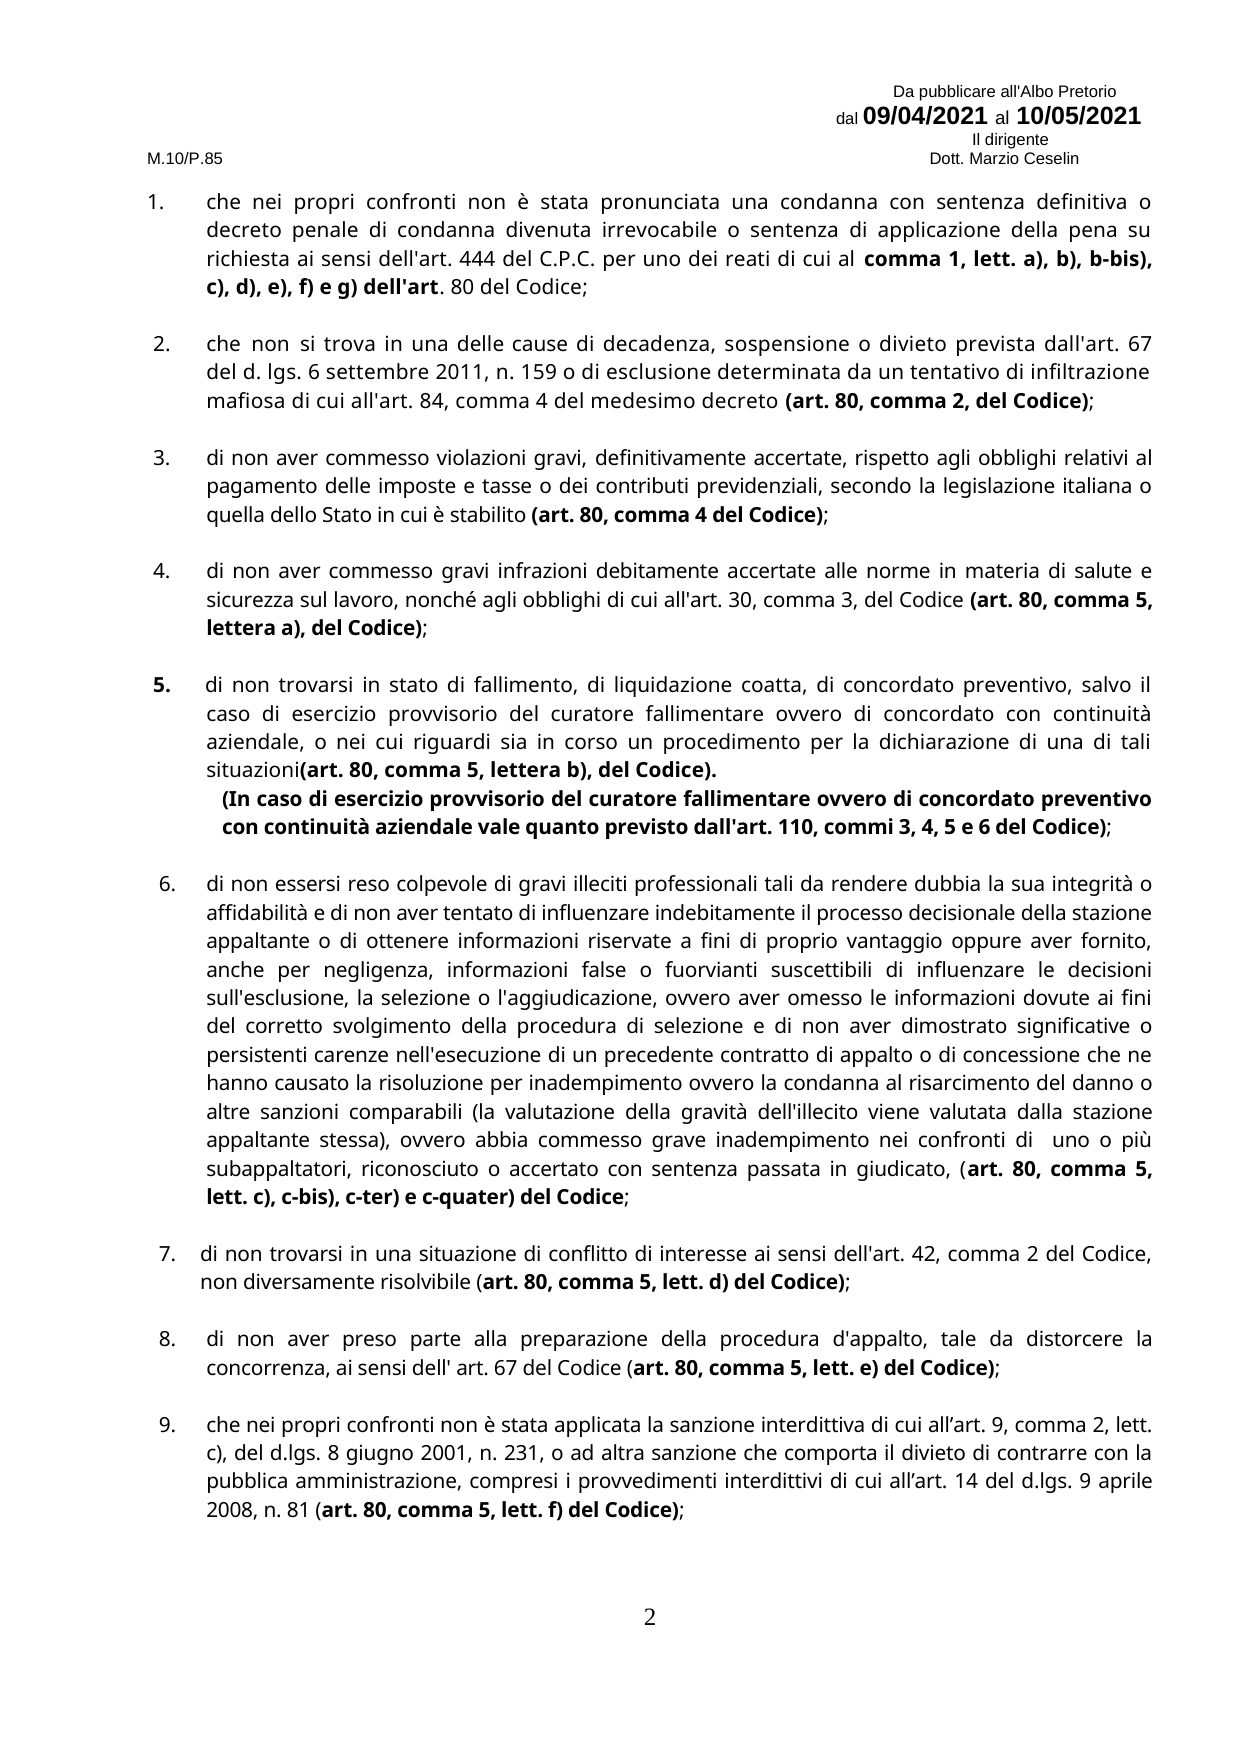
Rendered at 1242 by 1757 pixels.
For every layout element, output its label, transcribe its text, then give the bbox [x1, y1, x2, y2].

list (In caso di esercizio provvisorio del curatore fallimentare ovvero di concordato preventivo con continuità aziendale vale quanto previsto dall'art. 110, commi 3, 4, 5 e 6 del Codice); [184, 784, 1153, 841]
list di non trovarsi in una situazione di conflitto di interesse ai sensi dell'art. 42, comma 2 del Codice, non diversamente risolvibile (art. 80, comma 5, lett. d) del Codice); [159, 1239, 1153, 1296]
list che nei propri confronti non è stata applicata la sanzione interdittiva di cui all’art. 9, comma 2, lett. c), del d.lgs. 8 giugno 2001, n. 231, o ad altra sanzione che comporta il divieto di contrarre con la pubblica amministrazione, compresi i provvedimenti interdittivi di cui all’art. 14 del d.lgs. 9 aprile 2008, n. 81 (art. 80, comma 5, lett. f) del Codice); [159, 1410, 1153, 1523]
list di non aver preso parte alla preparazione della procedura d'appalto, tale da distorcere la concorrenza, ai sensi dell' art. 67 del Codice (art. 80, comma 5, lett. e) del Codice); [159, 1324, 1153, 1381]
list di non aver commesso violazioni gravi, definitivamente accertate, rispetto agli obblighi relativi al pagamento delle imposte e tasse o dei contributi previdenziali, secondo la legislazione italiana o quella dello Stato in cui è stabilito (art. 80, comma 4 del Codice); [153, 443, 1153, 528]
list che non si trova in una delle cause di decadenza, sospensione o divieto prevista dall'art. 67 del d. lgs. 6 settembre 2011, n. 159 o di esclusione determinata da un tentativo di infiltrazione mafiosa di cui all'art. 84, comma 4 del medesimo decreto (art. 80, comma 2, del Codice); [153, 329, 1153, 414]
list di non essersi reso colpevole di gravi illeciti professionali tali da rendere dubbia la sua integrità o affidabilità e di non aver tentato di influenzare indebitamente il processo decisionale della stazione appaltante o di ottenere informazioni riservate a fini di proprio vantaggio oppure aver fornito, anche per negligenza, informazioni false o fuorvianti suscettibili di influenzare le decisioni sull'esclusione, la selezione o l'aggiudicazione, ovvero aver omesso le informazioni dovute ai fini del corretto svolgimento della procedura di selezione e di non aver dimostrato significative o persistenti carenze nell'esecuzione di un precedente contratto di appalto o di concessione che ne hanno causato la risoluzione per inadempimento ovvero la condanna al risarcimento del danno o altre sanzioni comparabili (la valutazione della gravità dell'illecito viene valutata dalla stazione appaltante stessa), ovvero abbia commesso grave inadempimento nei confronti di uno o più subappaltatori, riconosciuto o accertato con sentenza passata in giudicato, (art. 80, comma 5, lett. c), c-bis), c-ter) e c-quater) del Codice; [159, 869, 1153, 1211]
list di non aver commesso gravi infrazioni debitamente accertate alle norme in materia di salute e sicurezza sul lavoro, nonché agli obblighi di cui all'art. 30, comma 3, del Codice (art. 80, comma 5, lettera a), del Codice); [153, 557, 1153, 642]
list che nei propri confronti non è stata pronunciata una condanna con sentenza definitiva o decreto penale di condanna divenuta irrevocabile o sentenza di applicazione della pena su richiesta ai sensi dell'art. 444 del C.P.C. per uno dei reati di cui al comma 1, lett. a), b), b-bis), c), d), e), f) e g) dell'art. 80 del Codice; [147, 187, 1153, 301]
list di non trovarsi in stato di fallimento, di liquidazione coatta, di concordato preventivo, salvo il caso di esercizio provvisorio del curatore fallimentare ovvero di concordato con continuità aziendale, o nei cui riguardi sia in corso un procedimento per la dichiarazione di una di tali situazioni(art. 80, comma 5, lettera b), del Codice). [153, 670, 1153, 784]
